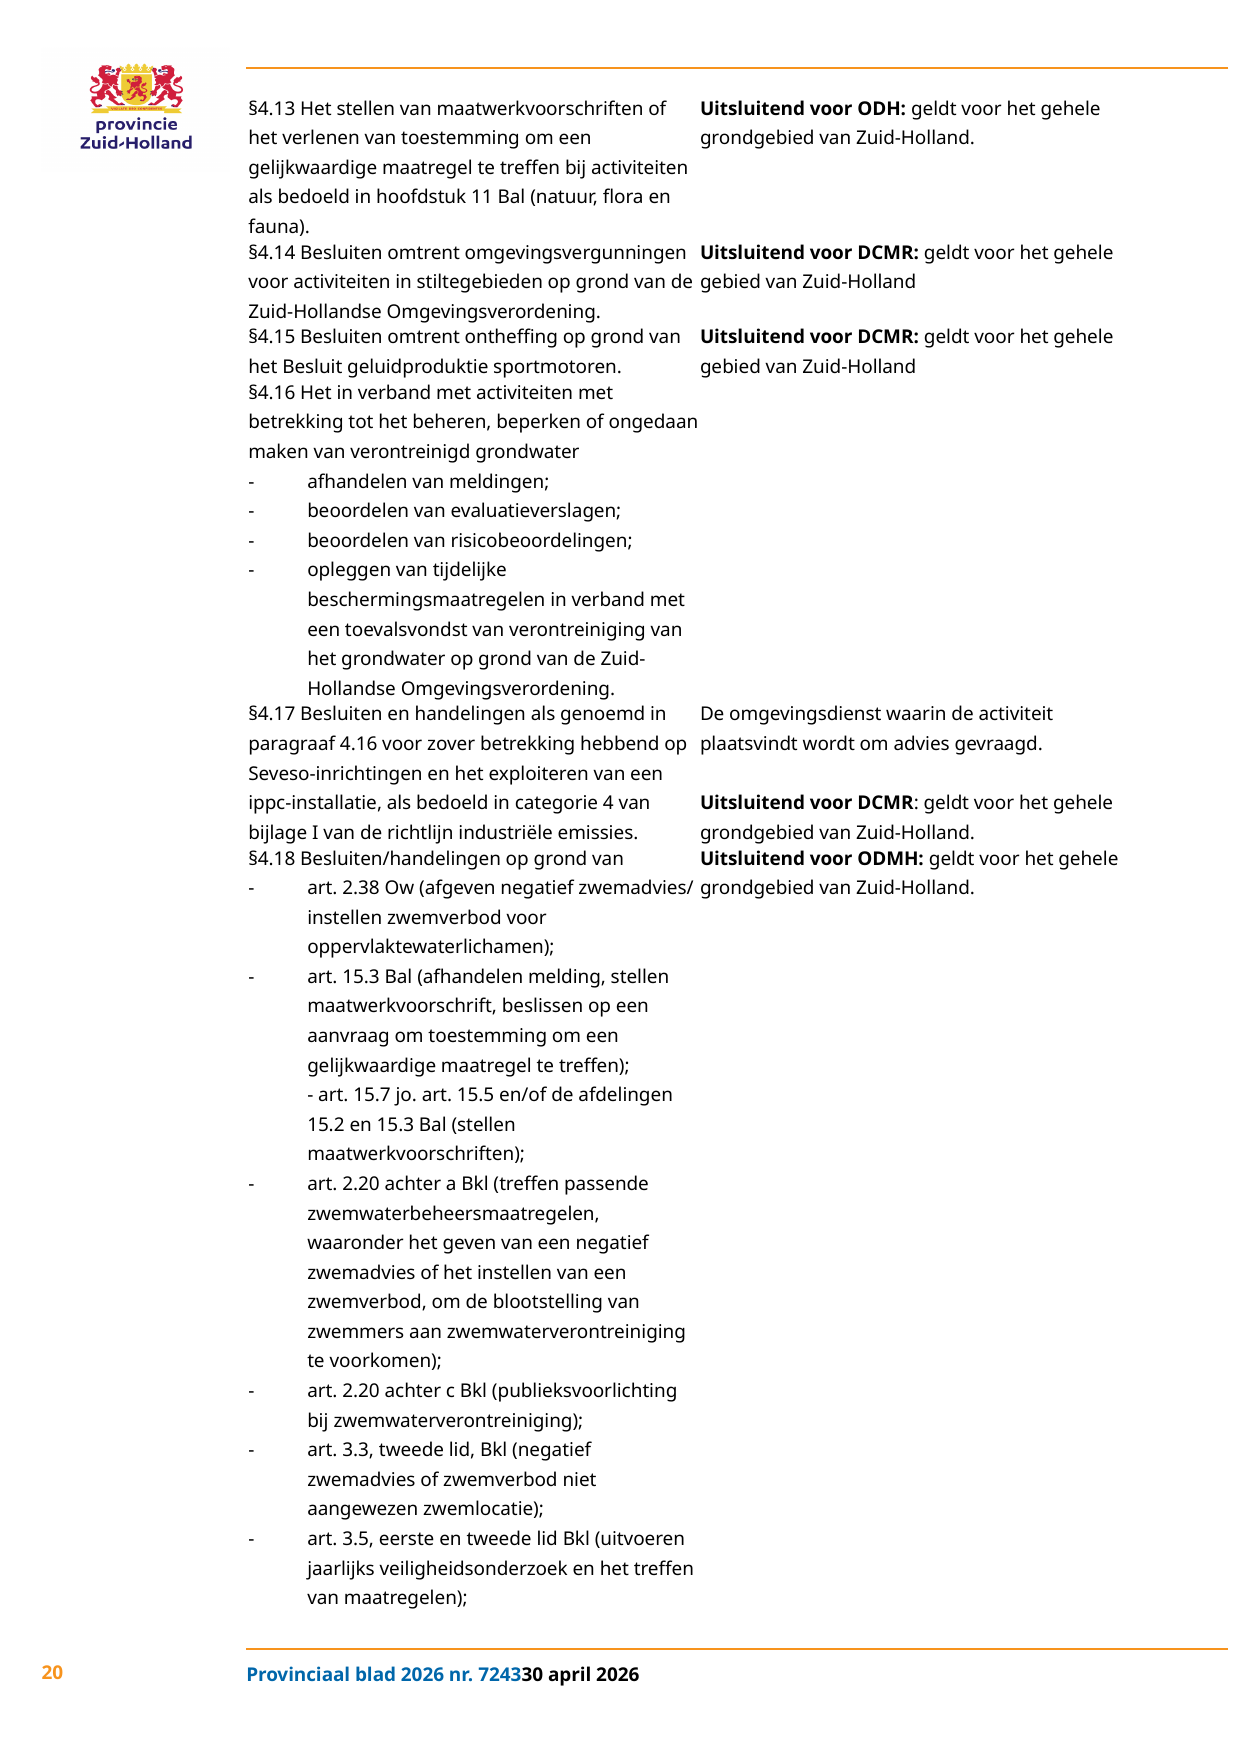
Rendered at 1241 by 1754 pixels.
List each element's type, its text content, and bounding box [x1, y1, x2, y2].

table_cell Uitsluitend voor ODMH: geldt voor het gehele grondgebied van Zuid-Holland. [700, 845, 1152, 1610]
table_cell De omgevingsdienst waarin de activiteit plaatsvindt wordt om advies gevraagd. Uitsluitend voor DCMR: geldt voor het gehele grondgebied van Zuid-Holland. [700, 701, 1152, 845]
table_cell [700, 379, 1152, 701]
table_cell §4.15 Besluiten omtrent ontheffing op grond van het Besluit geluidproduktie sportmotoren. [248, 324, 700, 379]
table_cell §4.16 Het in verband met activiteiten met betrekking tot het beheren, beperken of ongedaan maken van verontreinigd grondwater afhandelen van meldingen; beoordelen van evaluatieverslagen; beoordelen van risicobeoordelingen; opleggen van tijdelijke beschermingsmaatregelen in verband met een toevalsvondst van verontreiniging van het grondwater op grond van de Zuid-Hollandse Omgevingsverordening. [248, 379, 700, 701]
table_cell §4.14 Besluiten omtrent omgevingsvergunningen voor activiteiten in stiltegebieden op grond van de Zuid-Hollandse Omgevingsverordening. [248, 239, 700, 324]
table_cell §4.17 Besluiten en handelingen als genoemd in paragraaf 4.16 voor zover betrekking hebbend op Seveso-inrichtingen en het exploiteren van een ippc-installatie, als bedoeld in categorie 4 van bijlage I van de richtlijn industriële emissies. [248, 701, 700, 845]
table_cell Uitsluitend voor DCMR: geldt voor het gehele gebied van Zuid-Holland [700, 324, 1152, 379]
table_cell Uitsluitend voor DCMR: geldt voor het gehele gebied van Zuid-Holland [700, 239, 1152, 324]
table_cell §4.13 Het stellen van maatwerkvoorschriften of het verlenen van toestemming om een gelijkwaardige maatregel te treffen bij activiteiten als bedoeld in hoofdstuk 11 Bal (natuur, flora en fauna). [248, 95, 700, 239]
table_cell §4.18 Besluiten/handelingen op grond van art. 2.38 Ow (afgeven negatief zwemadvies/ instellen zwemverbod voor oppervlaktewaterlichamen); art. 15.3 Bal (afhandelen melding, stellen maatwerkvoorschrift, beslissen op een aanvraag om toestemming om een gelijkwaardige maatregel te treffen); - art. 15.7 jo. art. 15.5 en/of de afdelingen 15.2 en 15.3 Bal (stellen maatwerkvoorschriften); art. 2.20 achter a Bkl (treffen passende zwemwaterbeheersmaatregelen, waaronder het geven van een negatief zwemadvies of het instellen van een zwemverbod, om de blootstelling van zwemmers aan zwemwaterverontreiniging te voorkomen); art. 2.20 achter c Bkl (publieksvoorlichting bij zwemwaterverontreiniging); art. 3.3, tweede lid, Bkl (negatief zwemadvies of zwemverbod niet aangewezen zwemlocatie); art. 3.5, eerste en tweede lid Bkl (uitvoeren jaarlijks veiligheidsonderzoek en het treffen van maatregelen); [248, 845, 700, 1610]
picture [41, 47, 231, 172]
table_cell Uitsluitend voor ODH: geldt voor het gehele grondgebied van Zuid-Holland. [700, 95, 1152, 239]
